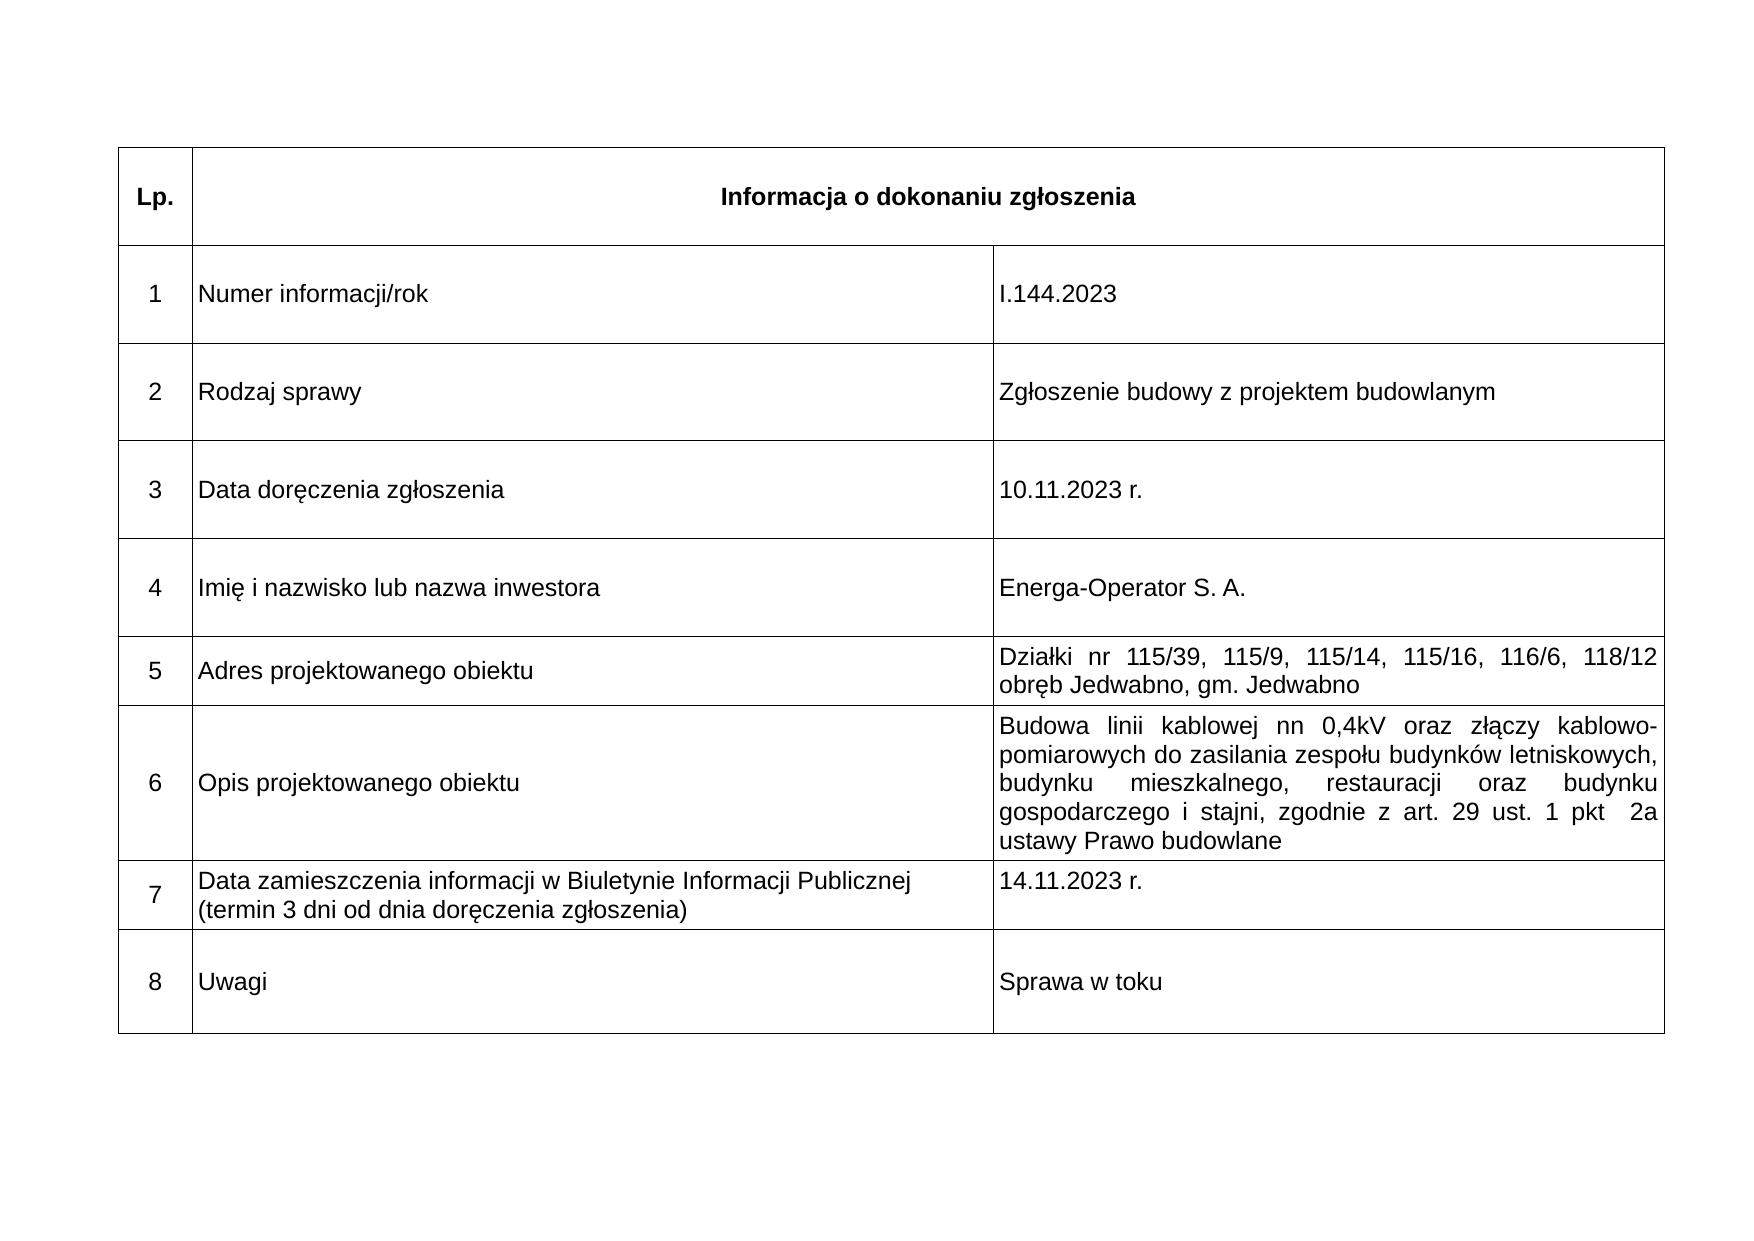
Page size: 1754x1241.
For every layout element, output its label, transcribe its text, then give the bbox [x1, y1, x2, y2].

table_cell 10.11.2023 r. [994, 441, 1664, 538]
table_cell Działki nr 115/39, 115/9, 115/14, 115/16, 116/6, 118/12 obręb Jedwabno, gm. Jedwabno [994, 637, 1664, 705]
table_cell 2 [119, 344, 192, 440]
table_cell Budowa linii kablowej nn 0,4kV oraz złączy kablowo-pomiarowych do zasilania zespołu budynków letniskowych, budynku mieszkalnego, restauracji oraz budynku gospodarczego i stajni, zgodnie z art. 29 ust. 1 pkt 2a ustawy Prawo budowlane [994, 706, 1664, 860]
table_cell 3 [119, 441, 192, 538]
table_cell Rodzaj sprawy [193, 344, 993, 440]
table_cell Uwagi [193, 930, 993, 1033]
table_cell 14.11.2023 r. [994, 861, 1664, 929]
table_cell Opis projektowanego obiektu [193, 706, 993, 860]
table_cell 6 [119, 706, 192, 860]
table_cell Zgłoszenie budowy z projektem budowlanym [994, 344, 1664, 440]
table_cell Sprawa w toku [994, 930, 1664, 1033]
table_cell Energa-Operator S. A. [994, 539, 1664, 636]
table_cell Data zamieszczenia informacji w Biuletynie Informacji Publicznej (termin 3 dni od dnia doręczenia zgłoszenia) [193, 861, 993, 929]
table_cell 5 [119, 637, 192, 705]
table_cell Imię i nazwisko lub nazwa inwestora [193, 539, 993, 636]
table_cell Adres projektowanego obiektu [193, 637, 993, 705]
table_cell 7 [119, 861, 192, 929]
table_header Informacja o dokonaniu zgłoszenia [193, 148, 1664, 245]
table_header Lp. [119, 148, 192, 245]
table_cell 8 [119, 930, 192, 1033]
table_cell 1 [119, 246, 192, 342]
table_cell I.144.2023 [994, 246, 1664, 342]
table_cell Numer informacji/rok [193, 246, 993, 342]
table_cell Data doręczenia zgłoszenia [193, 441, 993, 538]
table_cell 4 [119, 539, 192, 636]
